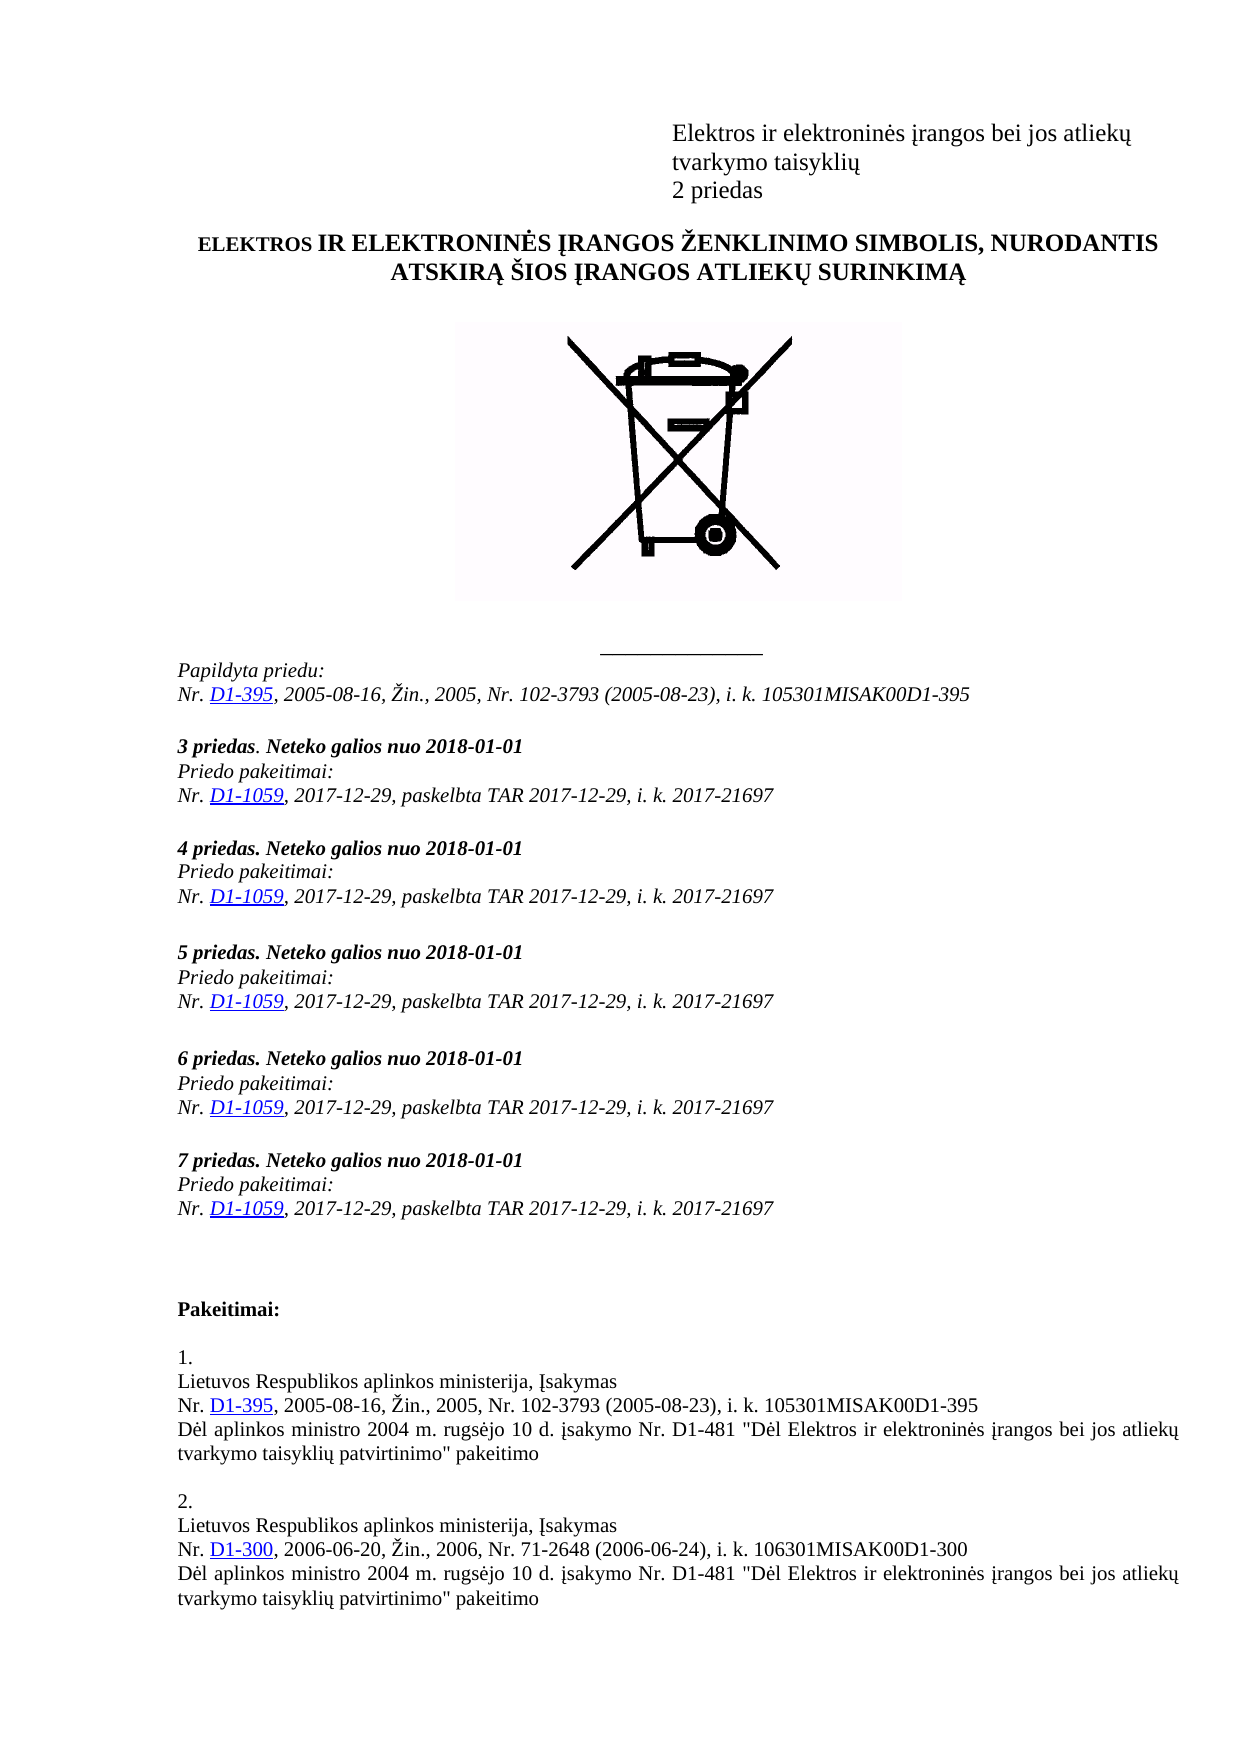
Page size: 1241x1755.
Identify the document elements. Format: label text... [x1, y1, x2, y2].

text Lietuvos Respublikos aplinkos ministerija, Įsakymas [177, 1513, 1181, 1537]
text Dėl aplinkos ministro 2004 m. rugsėjo 10 d. įsakymo Nr. D1-481 "Dėl Elektros ir elektroninės įrangos bei jos atliekų tvarkymo taisyklių patvirtinimo" pakeitimo [177, 1561, 1181, 1609]
text 3 priedas. Neteko galios nuo 2018-01-01 [177, 734, 1181, 758]
text Nr. D1-395, 2005-08-16, Žin., 2005, Nr. 102-3793 (2005-08-23), i. k. 105301MISAK00D1-395 [177, 682, 1181, 706]
text 1. [177, 1345, 1181, 1369]
text Nr. D1-1059, 2017-12-29, paskelbta TAR 2017-12-29, i. k. 2017-21697 [177, 1095, 1181, 1119]
text Nr. D1-1059, 2017-12-29, paskelbta TAR 2017-12-29, i. k. 2017-21697 [177, 883, 1181, 908]
text _____________ [177, 629, 1185, 658]
text 5 priedas. Neteko galios nuo 2018-01-01 [177, 936, 1181, 965]
text ELEKTROS IR ELEKTRONINĖS ĮRANGOS ŽENKLINIMO SIMBOLIS, NURODANTIS ATSKIRĄ ŠIOS ĮRANGOS ATLIEKŲ SURINKIMĄ [176, 228, 1181, 286]
text 2 priedas [672, 176, 1181, 204]
text 7 priedas. Neteko galios nuo 2018-01-01 [177, 1148, 1181, 1172]
text Priedo pakeitimai: [177, 965, 1181, 989]
text Priedo pakeitimai: [177, 1071, 1181, 1095]
text Lietuvos Respublikos aplinkos ministerija, Įsakymas [177, 1369, 1181, 1393]
text Dėl aplinkos ministro 2004 m. rugsėjo 10 d. įsakymo Nr. D1-481 "Dėl Elektros ir elektroninės įrangos bei jos atliekų tvarkymo taisyklių patvirtinimo" pakeitimo [177, 1417, 1181, 1465]
text Nr. D1-1059, 2017-12-29, paskelbta TAR 2017-12-29, i. k. 2017-21697 [177, 989, 1181, 1013]
text Priedo pakeitimai: [177, 859, 1181, 883]
text 4 priedas. Neteko galios nuo 2018-01-01 [177, 835, 1181, 859]
text Nr. D1-395, 2005-08-16, Žin., 2005, Nr. 102-3793 (2005-08-23), i. k. 105301MISAK00D1-395 [177, 1393, 1181, 1417]
text Papildyta priedu: [177, 658, 1181, 682]
text Elektros ir elektroninės įrangos bei jos atliekų tvarkymo taisyklių [672, 118, 1181, 176]
text Nr. D1-300, 2006-06-20, Žin., 2006, Nr. 71-2648 (2006-06-24), i. k. 106301MISAK00D1-300 [177, 1537, 1181, 1561]
text Priedo pakeitimai: [177, 1172, 1181, 1196]
text 6 priedas. Neteko galios nuo 2018-01-01 [177, 1042, 1181, 1071]
text 2. [177, 1489, 1181, 1513]
text Priedo pakeitimai: [177, 758, 1181, 783]
text Nr. D1-1059, 2017-12-29, paskelbta TAR 2017-12-29, i. k. 2017-21697 [177, 783, 1181, 807]
text Pakeitimai: [177, 1297, 1181, 1321]
text Nr. D1-1059, 2017-12-29, paskelbta TAR 2017-12-29, i. k. 2017-21697 [177, 1196, 1181, 1220]
